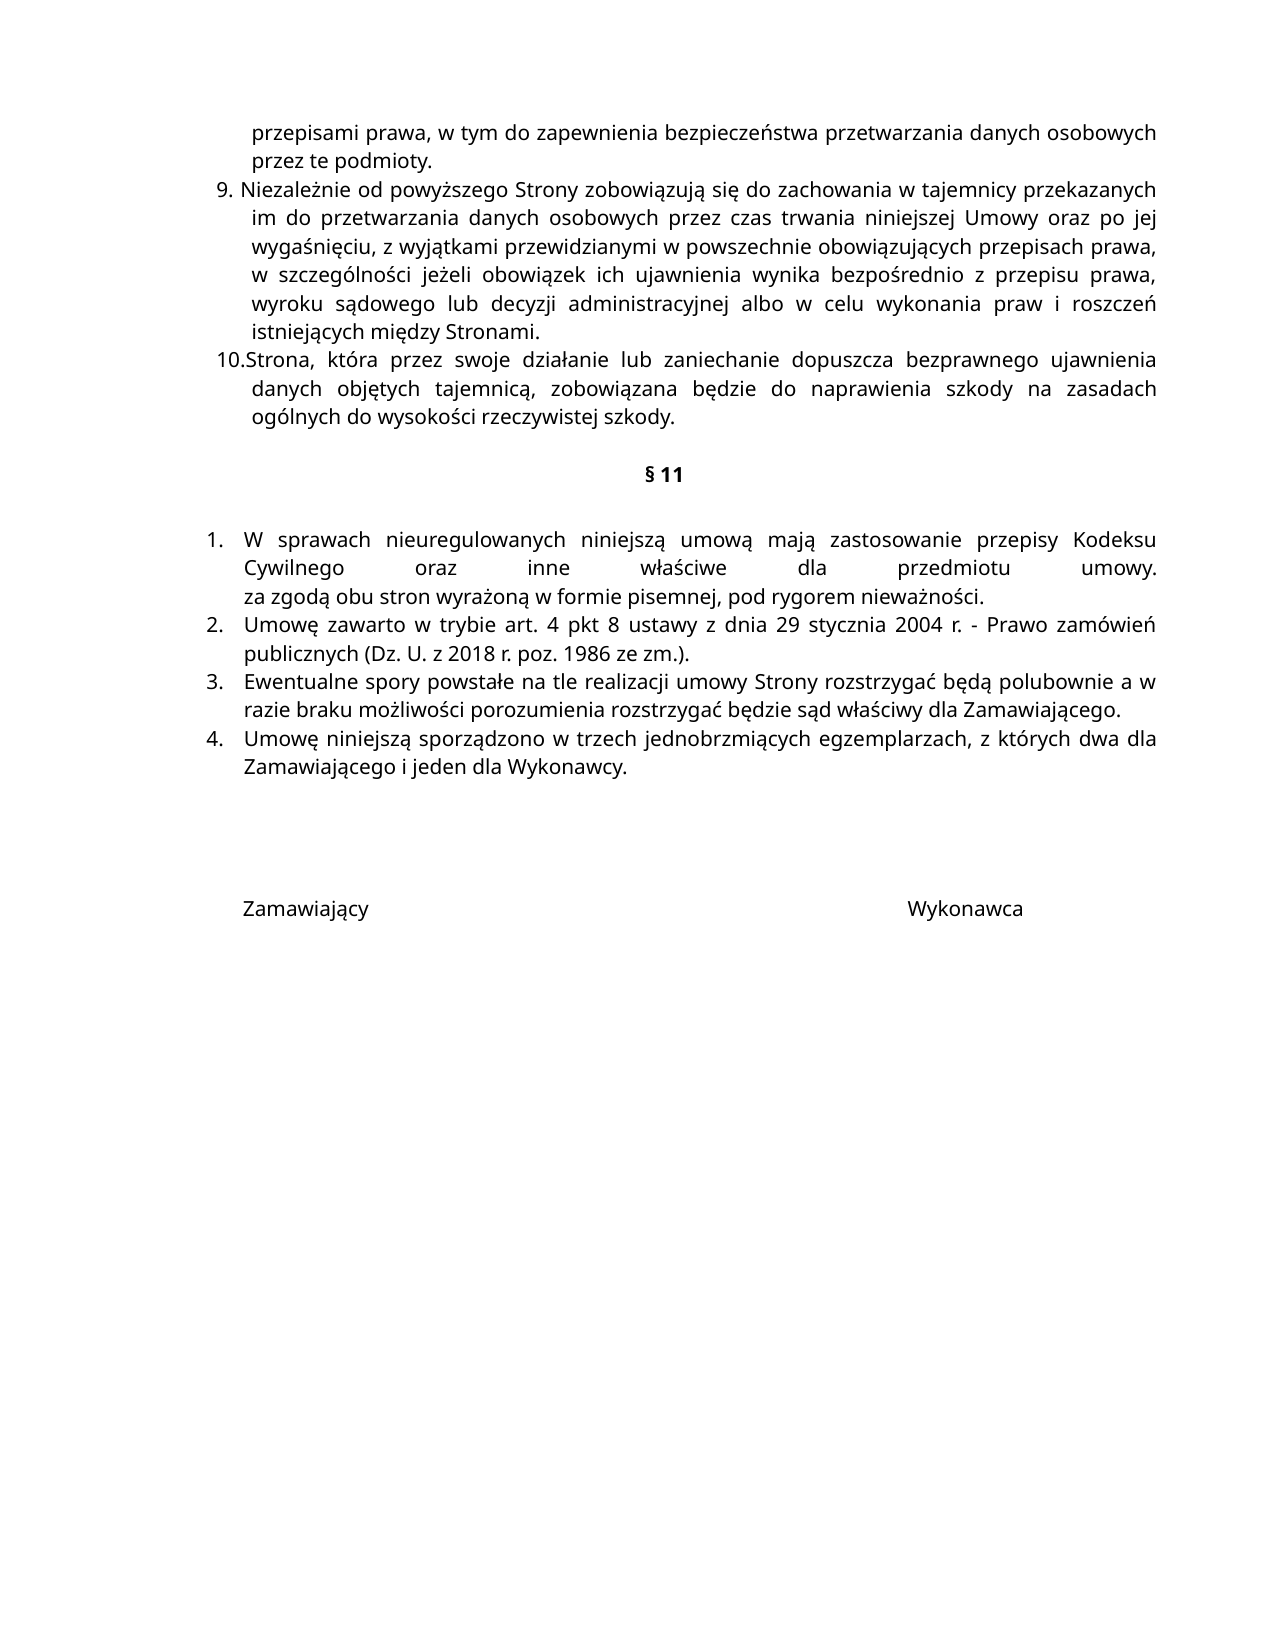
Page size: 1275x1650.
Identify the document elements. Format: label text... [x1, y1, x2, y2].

list Ewentualne spory powstałe na tle realizacji umowy Strony rozstrzygać będą polubownie a w razie braku możliwości porozumienia rozstrzygać będzie sąd właściwy dla Zamawiającego. [206, 667, 1158, 724]
list Umowę niniejszą sporządzono w trzech jednobrzmiących egzemplarzach, z których dwa dla Zamawiającego i jeden dla Wykonawcy. [206, 724, 1158, 781]
text 9. Niezależnie od powyższego Strony zobowiązują się do zachowania w tajemnicy przekazanych im do przetwarzania danych osobowych przez czas trwania niniejszej Umowy oraz po jej wygaśnięciu, z wyjątkami przewidzianymi w powszechnie obowiązujących przepisach prawa, w szczególności jeżeli obowiązek ich ujawnienia wynika bezpośrednio z przepisu prawa, wyroku sądowego lub decyzji administracyjnej albo w celu wykonania praw i roszczeń istniejących między Stronami. [216, 175, 1158, 346]
text Zamawiający Wykonawca [169, 894, 1158, 923]
list Umowę zawarto w trybie art. 4 pkt 8 ustawy z dnia 29 stycznia 2004 r. - Prawo zamówień publicznych (Dz. U. z 2018 r. poz. 1986 ze zm.). [206, 610, 1158, 667]
text 10.Strona, która przez swoje działanie lub zaniechanie dopuszcza bezprawnego ujawnienia danych objętych tajemnicą, zobowiązana będzie do naprawienia szkody na zasadach ogólnych do wysokości rzeczywistej szkody. [216, 346, 1158, 431]
text § 11 [170, 460, 1158, 488]
list W sprawach nieuregulowanych niniejszą umową mają zastosowanie przepisy Kodeksu Cywilnego oraz inne właściwe dla przedmiotu umowy. za zgodą obu stron wyrażoną w formie pisemnej, pod rygorem nieważności. [206, 525, 1158, 610]
text przepisami prawa, w tym do zapewnienia bezpieczeństwa przetwarzania danych osobowych przez te podmioty. [216, 118, 1158, 175]
